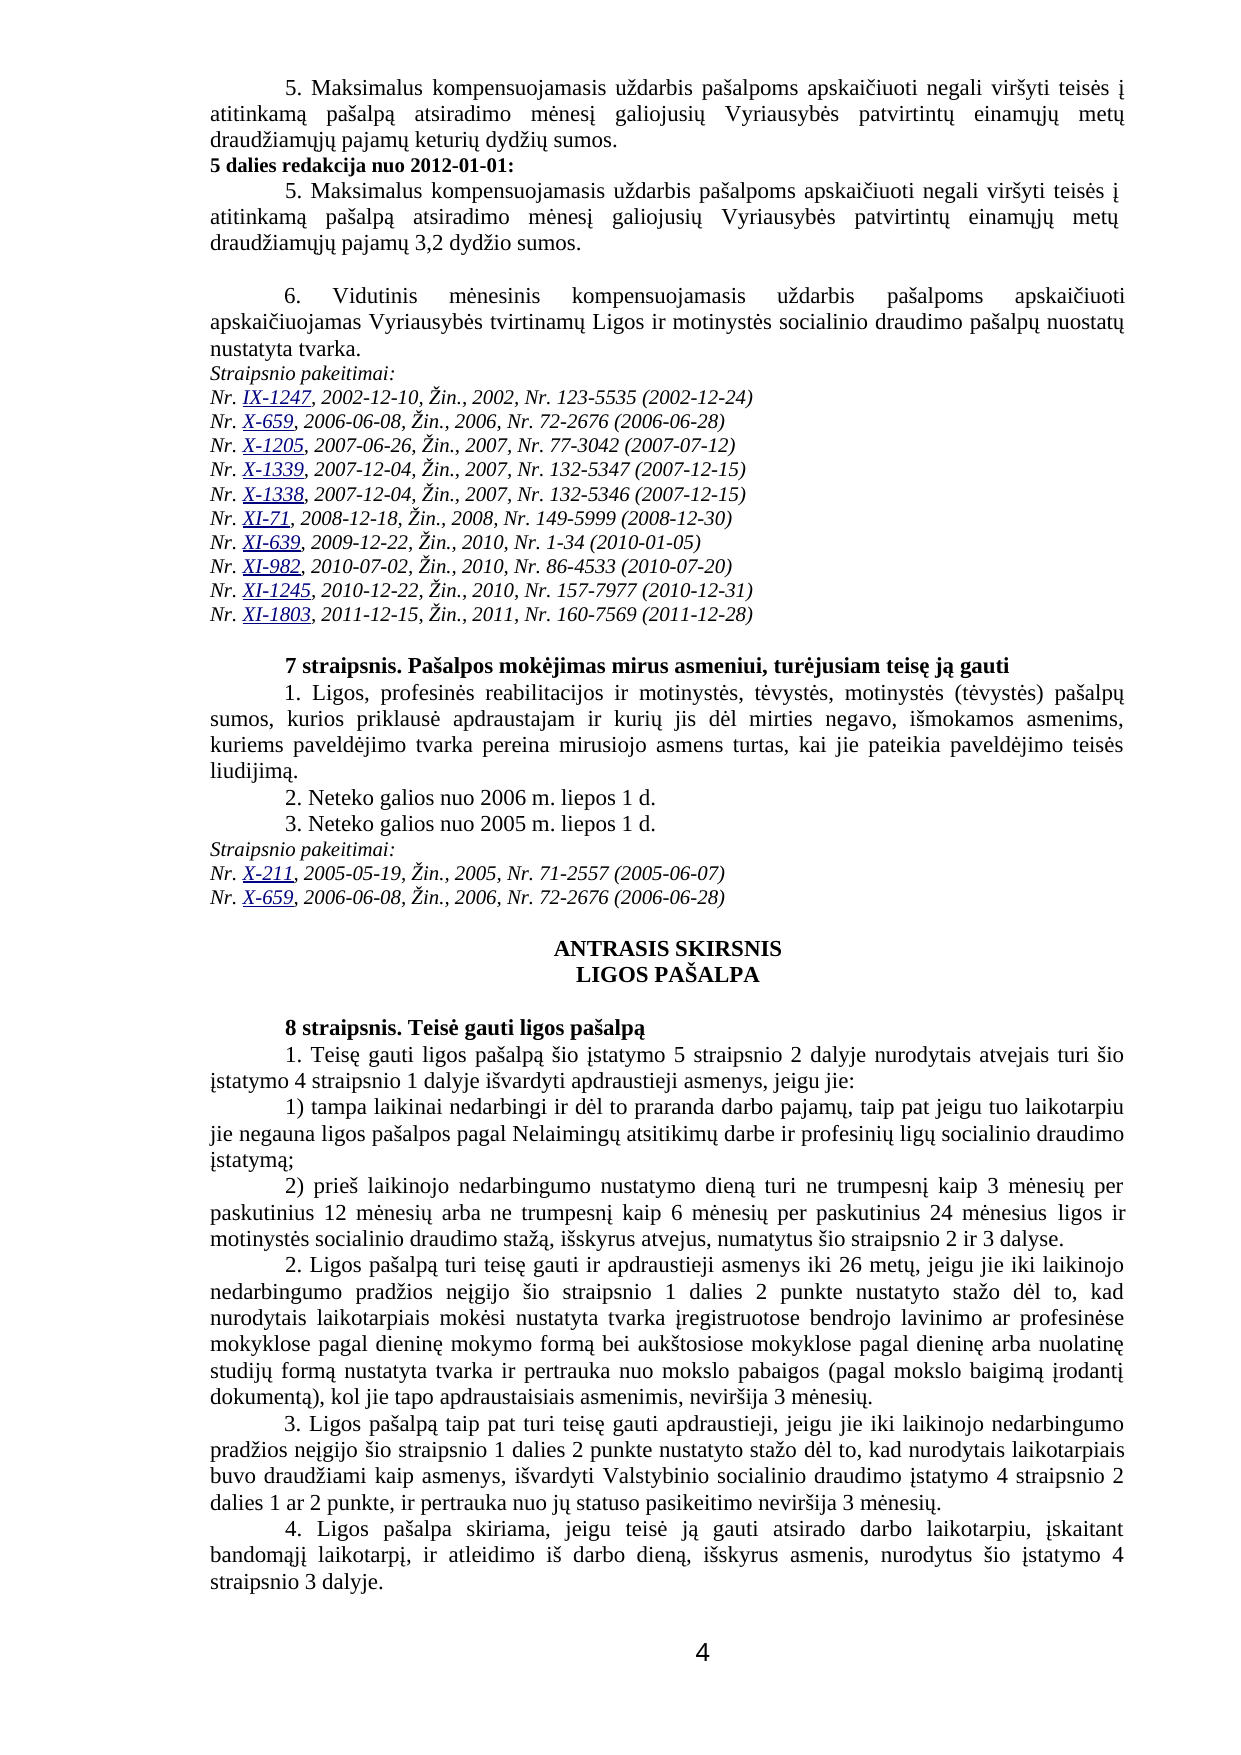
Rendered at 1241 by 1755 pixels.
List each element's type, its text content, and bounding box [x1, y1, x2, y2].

text Nr. XI-982, 2010-07-02, Žin., 2010, Nr. 86-4533 (2010-07-20) [210, 554, 1120, 578]
text 1. Teisę gauti ligos pašalpą šio įstatymo 5 straipsnio 2 dalyje nurodytais atvejais turi šio įstatymo 4 straipsnio 1 dalyje išvardyti apdraustieji asmenys, jeigu jie: [210, 1041, 1126, 1093]
text 4. Ligos pašalpa skiriama, jeigu teisė ją gauti atsirado darbo laikotarpiu, įskaitant bandomąjį laikotarpį, ir atleidimo iš darbo dieną, išskyrus asmenis, nurodytus šio įstatymo 4 straipsnio 3 dalyje. [210, 1515, 1126, 1594]
text 1. Ligos, profesinės reabilitacijos ir motinystės, tėvystės, motinystės (tėvystės) pašalpų sumos, kurios priklausė apdraustajam ir kurių jis dėl mirties negavo, išmokamos asmenims, kuriems paveldėjimo tvarka pereina mirusiojo asmens turtas, kai jie pateikia paveldėjimo teisės liudijimą. [210, 678, 1126, 784]
text 6. Vidutinis mėnesinis kompensuojamasis uždarbis pašalpoms apskaičiuoti apskaičiuojamas Vyriausybės tvirtinamų Ligos ir motinystės socialinio draudimo pašalpų nuostatų nustatyta tvarka. [210, 282, 1126, 361]
text Nr. X-211, 2005-05-19, Žin., 2005, Nr. 71-2557 (2005-06-07) [210, 861, 1126, 885]
text 5 dalies redakcija nuo 2012-01-01: [210, 153, 1126, 177]
text Nr. X-659, 2006-06-08, Žin., 2006, Nr. 72-2676 (2006-06-28) [210, 409, 1126, 433]
text Nr. X-659, 2006-06-08, Žin., 2006, Nr. 72-2676 (2006-06-28) [210, 885, 1126, 909]
text Nr. X-1205, 2007-06-26, Žin., 2007, Nr. 77-3042 (2007-07-12) [210, 433, 1126, 457]
text Nr. XI-1245, 2010-12-22, Žin., 2010, Nr. 157-7977 (2010-12-31) [210, 578, 1120, 602]
text 8 straipsnis. Teisė gauti ligos pašalpą [210, 1014, 1126, 1041]
text ANTRASIS SKIRSNIS [210, 935, 1126, 962]
text Straipsnio pakeitimai: [210, 361, 1126, 385]
text Nr. X-1338, 2007-12-04, Žin., 2007, Nr. 132-5346 (2007-12-15) [210, 481, 1126, 506]
text 5. Maksimalus kompensuojamasis uždarbis pašalpoms apskaičiuoti negali viršyti teisės į atitinkamą pašalpą atsiradimo mėnesį galiojusių Vyriausybės patvirtintų einamųjų metų draudžiamųjų pajamų 3,2 dydžio sumos. [210, 177, 1120, 256]
text 1) tampa laikinai nedarbingi ir dėl to praranda darbo pajamų, taip pat jeigu tuo laikotarpiu jie negauna ligos pašalpos pagal Nelaimingų atsitikimų darbe ir profesinių ligų socialinio draudimo įstatymą; [210, 1093, 1126, 1172]
text 2. Ligos pašalpą turi teisę gauti ir apdraustieji asmenys iki 26 metų, jeigu jie iki laikinojo nedarbingumo pradžios neįgijo šio straipsnio 1 dalies 2 punkte nustatyto stažo dėl to, kad nurodytais laikotarpiais mokėsi nustatyta tvarka įregistruotose bendrojo lavinimo ar profesinėse mokyklose pagal dieninę mokymo formą bei aukštosiose mokyklose pagal dieninę arba nuolatinę studijų formą nustatyta tvarka ir pertrauka nuo mokslo pabaigos (pagal mokslo baigimą įrodantį dokumentą), kol jie tapo apdraustaisiais asmenimis, neviršija 3 mėnesių. [210, 1251, 1126, 1409]
text 3. Ligos pašalpą taip pat turi teisę gauti apdraustieji, jeigu jie iki laikinojo nedarbingumo pradžios neįgijo šio straipsnio 1 dalies 2 punkte nustatyto stažo dėl to, kad nurodytais laikotarpiais buvo draudžiami kaip asmenys, išvardyti Valstybinio socialinio draudimo įstatymo 4 straipsnio 2 dalies 1 ar 2 punkte, ir pertrauka nuo jų statuso pasikeitimo neviršija 3 mėnesių. [210, 1409, 1126, 1515]
text Nr. IX-1247, 2002-12-10, Žin., 2002, Nr. 123-5535 (2002-12-24) [210, 385, 1126, 409]
text 2. Neteko galios nuo 2006 m. liepos 1 d. [210, 784, 1126, 810]
text Nr. XI-1803, 2011-12-15, Žin., 2011, Nr. 160-7569 (2011-12-28) [210, 602, 1120, 626]
text 2) prieš laikinojo nedarbingumo nustatymo dieną turi ne trumpesnį kaip 3 mėnesių per paskutinius 12 mėnesių arba ne trumpesnį kaip 6 mėnesių per paskutinius 24 mėnesius ligos ir motinystės socialinio draudimo stažą, išskyrus atvejus, numatytus šio straipsnio 2 ir 3 dalyse. [210, 1172, 1126, 1251]
text Nr. X-1339, 2007-12-04, Žin., 2007, Nr. 132-5347 (2007-12-15) [210, 457, 1126, 481]
text 7 straipsnis. Pašalpos mokėjimas mirus asmeniui, turėjusiam teisę ją gauti [210, 652, 1126, 678]
text Nr. XI-639, 2009-12-22, Žin., 2010, Nr. 1-34 (2010-01-05) [210, 529, 1120, 554]
text 3. Neteko galios nuo 2005 m. liepos 1 d. [210, 810, 1126, 837]
subtitle LIGOS PAŠALPA [210, 962, 1126, 988]
text Nr. XI-71, 2008-12-18, Žin., 2008, Nr. 149-5999 (2008-12-30) [210, 506, 1126, 529]
text Straipsnio pakeitimai: [210, 837, 1126, 861]
text 5. Maksimalus kompensuojamasis uždarbis pašalpoms apskaičiuoti negali viršyti teisės į atitinkamą pašalpą atsiradimo mėnesį galiojusių Vyriausybės patvirtintų einamųjų metų draudžiamųjų pajamų keturių dydžių sumos. [210, 73, 1126, 153]
